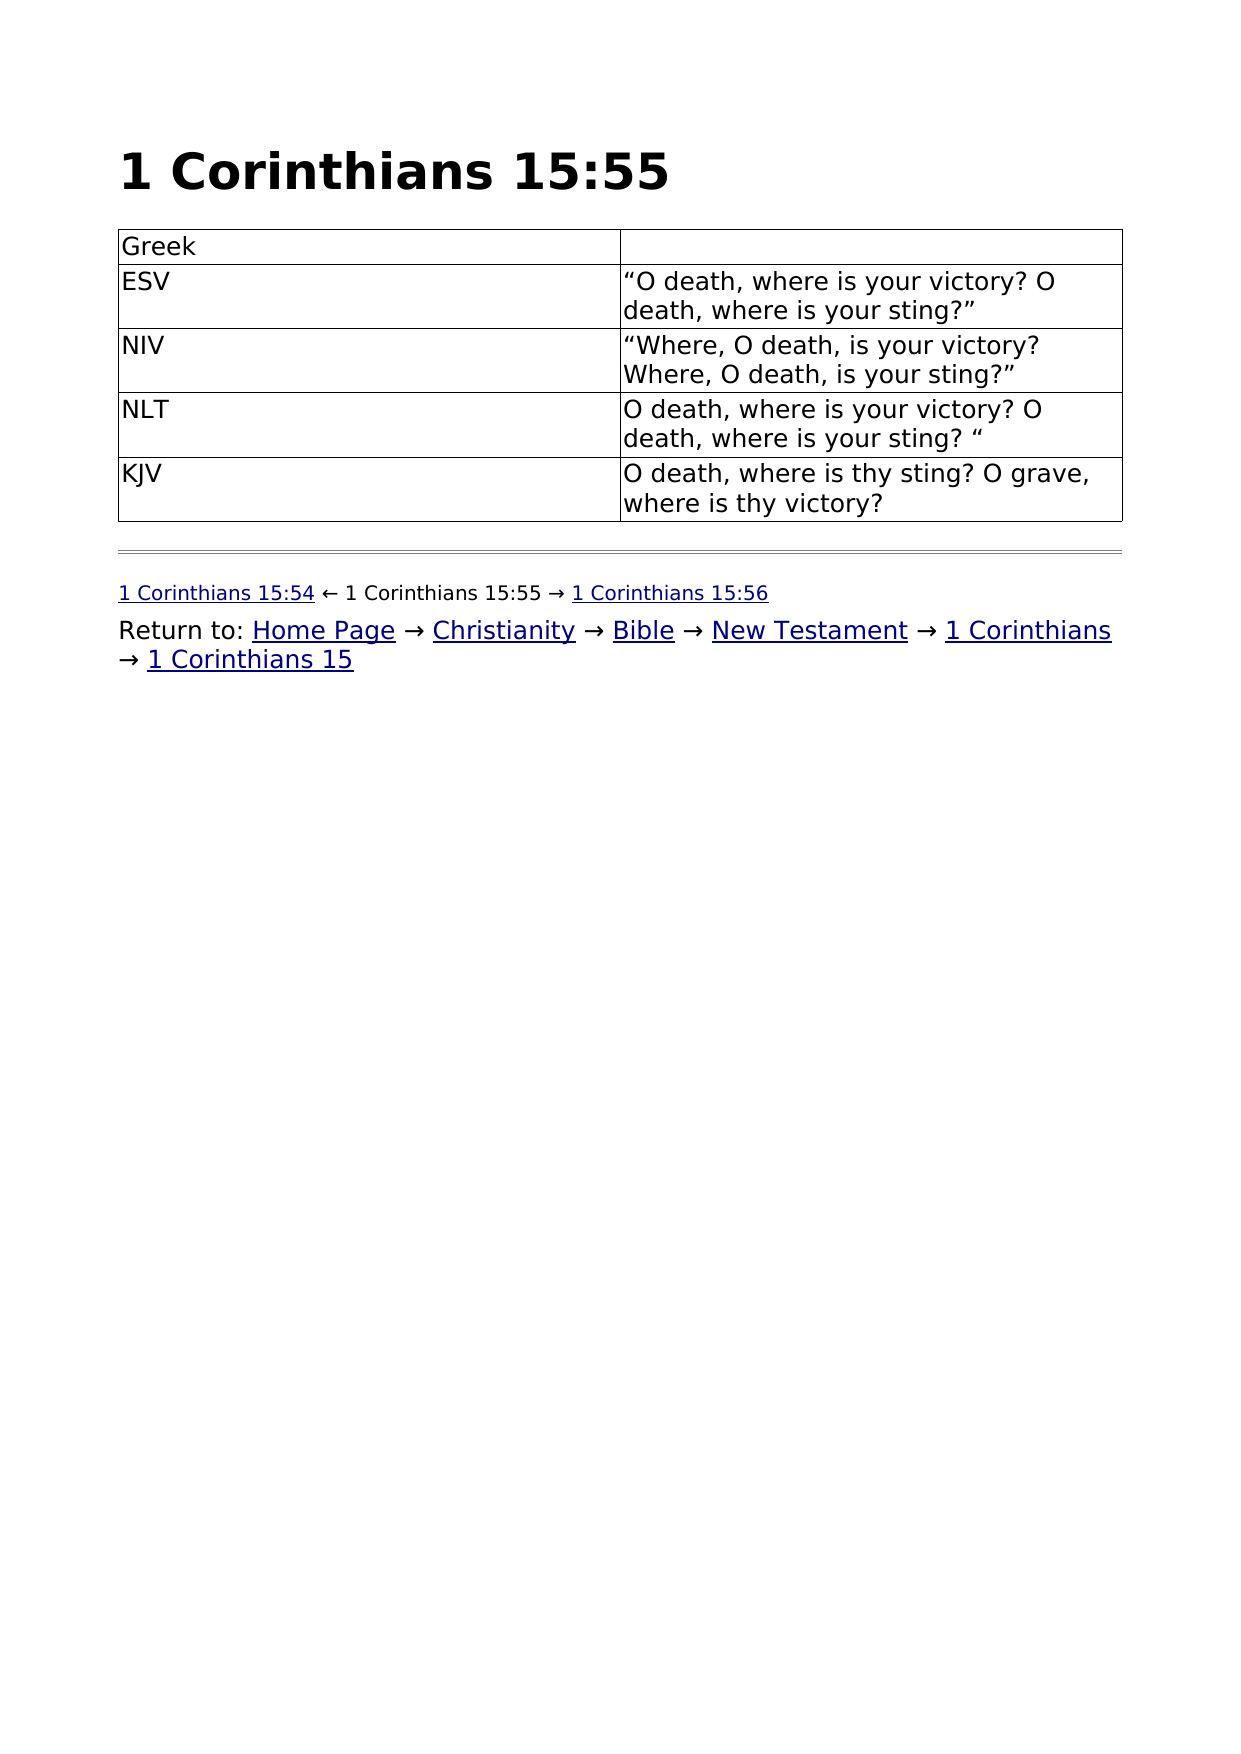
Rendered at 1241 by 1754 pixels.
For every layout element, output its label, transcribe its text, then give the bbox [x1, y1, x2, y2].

table_cell “O death, where is your victory? O death, where is your sting?” [621, 265, 1122, 328]
table_cell O death, where is your victory? O death, where is your sting? “ [621, 393, 1122, 457]
table_header [621, 230, 1122, 264]
table_cell ESV [119, 265, 620, 328]
table_cell NLT [119, 393, 620, 457]
table_header Greek [119, 230, 620, 264]
text Return to: Home Page → Christianity → Bible → New Testament → 1 Corinthians → 1 Corinthians 15 [118, 616, 1122, 674]
table_cell KJV [119, 458, 620, 521]
table_cell “Where, O death, is your victory? Where, O death, is your sting?” [621, 329, 1122, 392]
table_cell O death, where is thy sting? O grave, where is thy victory? [621, 458, 1122, 521]
text 1 Corinthians 15:54 ← 1 Corinthians 15:55 → 1 Corinthians 15:56 [118, 582, 1122, 616]
table_cell NIV [119, 329, 620, 392]
subtitle 1 Corinthians 15:55 [118, 143, 1122, 201]
